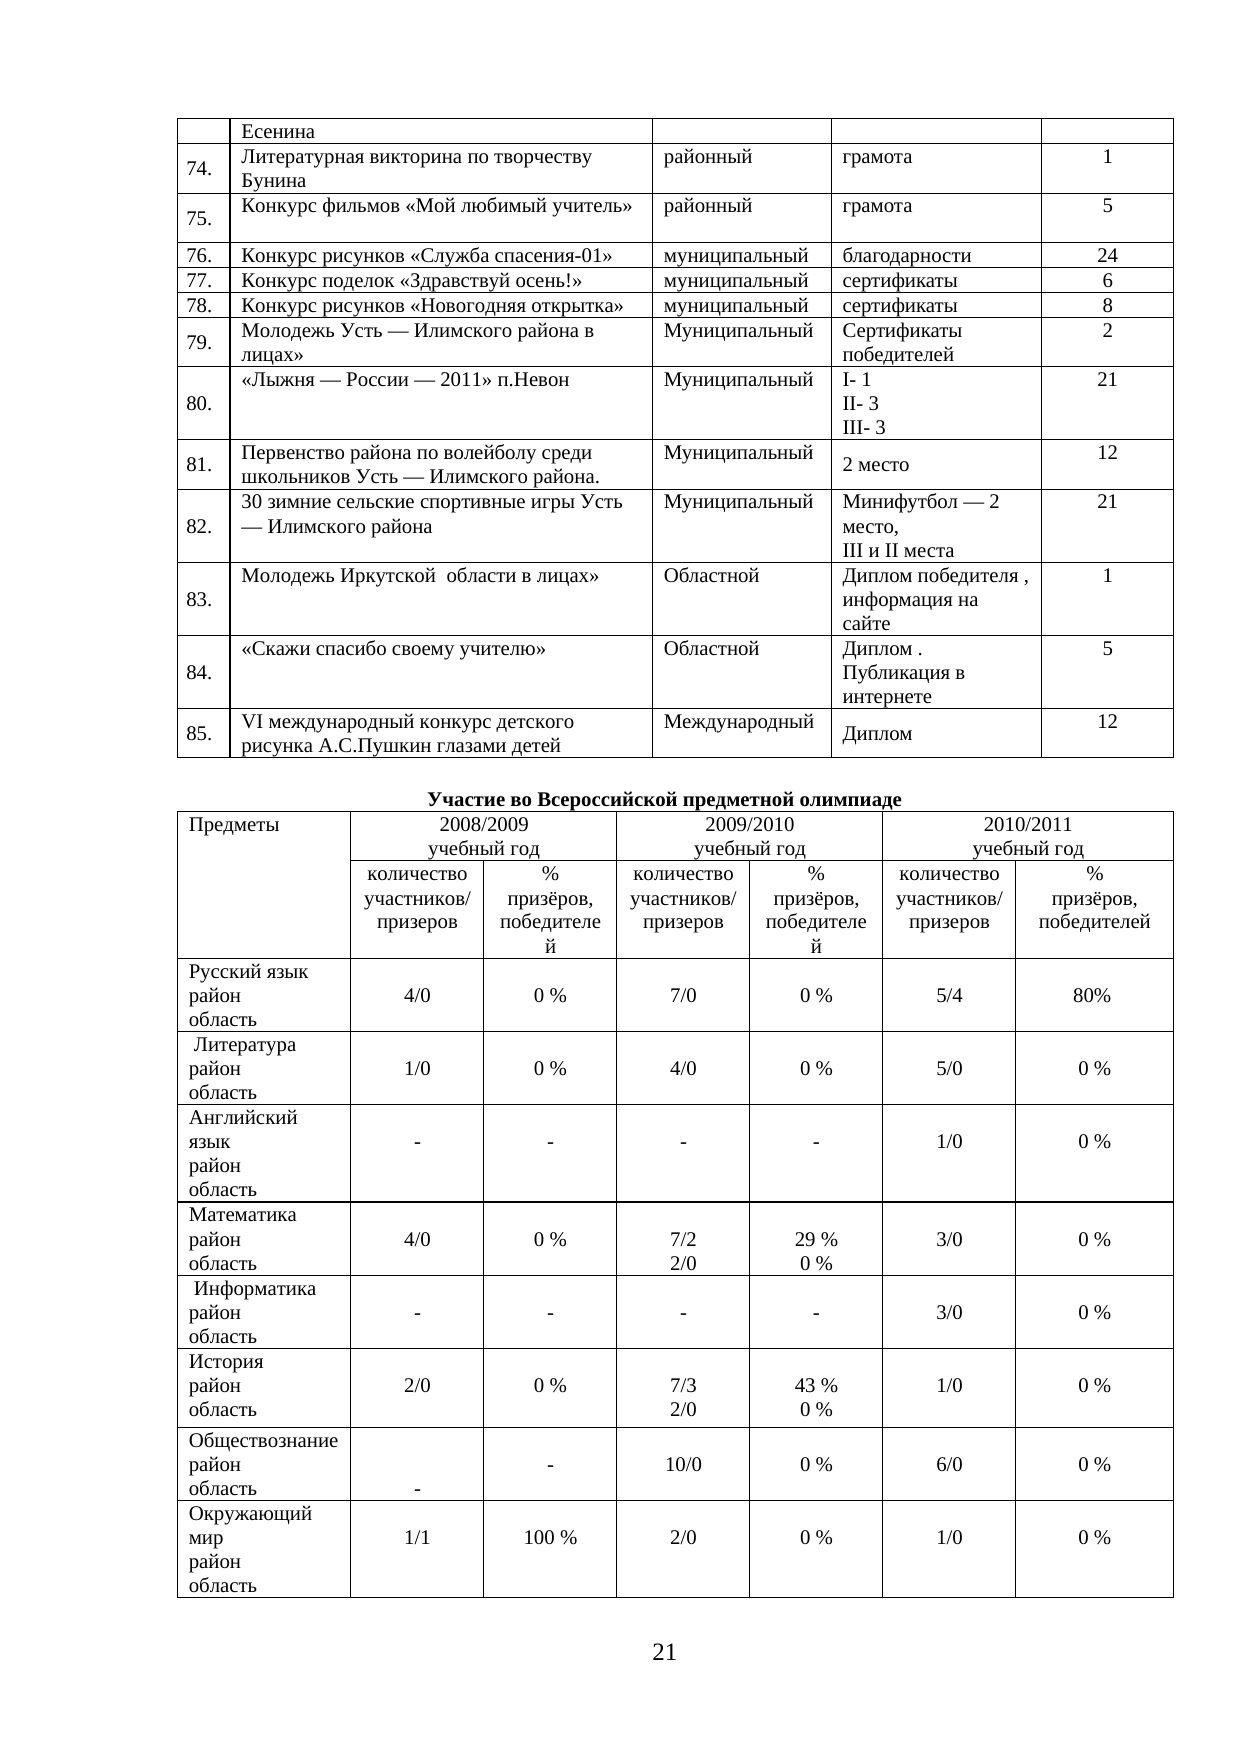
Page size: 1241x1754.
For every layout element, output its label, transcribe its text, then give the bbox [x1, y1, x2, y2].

table_cell 1/0 [883, 1349, 1015, 1427]
table_cell Конкурс фильмов «Мой любимый учитель» [231, 194, 652, 242]
table_cell сертификаты [832, 268, 1041, 292]
table_cell 0 % [1016, 1032, 1173, 1104]
table_cell 2 [1042, 318, 1173, 366]
table_cell районный [653, 144, 831, 192]
table_cell 2/0 [617, 1501, 749, 1597]
table_cell 0 % [484, 1349, 616, 1427]
table_cell 7/0 [617, 959, 749, 1031]
table_cell [178, 563, 229, 635]
table_cell 30 зимние сельские спортивные игры Усть — Илимского района [231, 490, 652, 562]
table_cell Муниципальный [653, 318, 831, 366]
table_cell - [750, 1276, 882, 1348]
table_cell % призёров, победителей [484, 861, 616, 958]
table_cell Муниципальный [653, 367, 831, 439]
table_cell - [484, 1428, 616, 1500]
table_cell Диплом . Публикация в интернете [832, 636, 1041, 708]
table_cell [178, 119, 229, 143]
table_cell количество участников/ призеров [617, 861, 749, 958]
table_cell [178, 293, 229, 317]
table_cell 12 [1042, 709, 1173, 757]
table_cell 21 [1042, 490, 1173, 562]
table_cell Русский язык район область [178, 959, 350, 1031]
table_cell 0 % [1016, 1105, 1173, 1201]
table_cell муниципальный [653, 268, 831, 292]
table_cell Окружающий мир район область [178, 1501, 350, 1597]
table_cell 1/0 [351, 1032, 483, 1104]
table_cell 4/0 [617, 1032, 749, 1104]
table_cell Есенина [231, 119, 652, 143]
table_cell 0 % [750, 1501, 882, 1597]
table_cell [178, 440, 229, 488]
table_cell [178, 318, 229, 366]
table_cell «Скажи спасибо своему учителю» [231, 636, 652, 708]
table_cell 2 место [832, 440, 1041, 488]
table_cell % призёров, победителей [750, 861, 882, 958]
table_header 2008/2009 учебный год [351, 812, 616, 860]
table_cell 0 % [484, 1032, 616, 1104]
table_cell [178, 490, 229, 562]
table_cell 10/0 [617, 1428, 749, 1500]
table_cell 7/3 2/0 [617, 1349, 749, 1427]
table_cell - [484, 1105, 616, 1201]
table_cell [178, 194, 229, 242]
table_cell Конкурс рисунков «Новогодняя открытка» [231, 293, 652, 317]
table_cell 5/4 [883, 959, 1015, 1031]
table_cell Английский язык район область [178, 1105, 350, 1201]
table_header 2009/2010 учебный год [617, 812, 882, 860]
table_cell муниципальный [653, 293, 831, 317]
table_cell 43 % 0 % [750, 1349, 882, 1427]
table_cell 80% [1016, 959, 1173, 1031]
table_cell 5/0 [883, 1032, 1015, 1104]
table_cell [832, 119, 1041, 143]
table_cell 0 % [1016, 1428, 1173, 1500]
table_cell 29 % 0 % [750, 1203, 882, 1274]
table_cell 5 [1042, 636, 1173, 708]
table_cell Муниципальный [653, 490, 831, 562]
table_cell 1/0 [883, 1501, 1015, 1597]
table_cell Минифутбол — 2 место, III и II места [832, 490, 1041, 562]
table_cell 3/0 [883, 1276, 1015, 1348]
table_cell 0 % [484, 1203, 616, 1274]
table_cell Первенство района по волейболу среди школьников Усть — Илимского района. [231, 440, 652, 488]
table_cell благодарности [832, 243, 1041, 267]
table_cell грамота [832, 194, 1041, 242]
table_cell - [351, 1428, 483, 1500]
table_cell - [351, 1276, 483, 1348]
table_cell История район область [178, 1349, 350, 1427]
table_cell районный [653, 194, 831, 242]
table_cell 1 [1042, 144, 1173, 192]
table_cell [178, 268, 229, 292]
table_cell 24 [1042, 243, 1173, 267]
table_cell муниципальный [653, 243, 831, 267]
table_cell 5 [1042, 194, 1173, 242]
table_cell 4/0 [351, 959, 483, 1031]
table_cell [178, 709, 229, 757]
table_cell Молодежь Усть — Илимского района в лицах» [231, 318, 652, 366]
table_cell Международный [653, 709, 831, 757]
table_cell Конкурс рисунков «Служба спасения-01» [231, 243, 652, 267]
table_cell VI международный конкурс детского рисунка А.С.Пушкин глазами детей [231, 709, 652, 757]
table_cell Сертификаты победителей [832, 318, 1041, 366]
table_cell 0 % [484, 959, 616, 1031]
table_cell 1/0 [883, 1105, 1015, 1201]
table_cell сертификаты [832, 293, 1041, 317]
table_cell 0 % [1016, 1203, 1173, 1274]
table_cell «Лыжня — России — 2011» п.Невон [231, 367, 652, 439]
table_header 2010/2011 учебный год [883, 812, 1173, 860]
table_cell количество участников/ призеров [351, 861, 483, 958]
table_cell [178, 243, 229, 267]
table_cell 0 % [1016, 1501, 1173, 1597]
table_cell Диплом победителя , информация на сайте [832, 563, 1041, 635]
table_cell 0 % [1016, 1349, 1173, 1427]
table_cell 100 % [484, 1501, 616, 1597]
table_cell [178, 367, 229, 439]
table_cell [178, 636, 229, 708]
table_cell - [617, 1105, 749, 1201]
table_cell Конкурс поделок «Здравствуй осень!» [231, 268, 652, 292]
table_cell 6/0 [883, 1428, 1015, 1500]
table_cell Обществознание район область [178, 1428, 350, 1500]
table_cell 12 [1042, 440, 1173, 488]
table_cell Областной [653, 563, 831, 635]
table_cell 6 [1042, 268, 1173, 292]
table_cell I- 1 II- 3 III- 3 [832, 367, 1041, 439]
table_cell 1/1 [351, 1501, 483, 1597]
table_cell - [484, 1276, 616, 1348]
table_cell 1 [1042, 563, 1173, 635]
table_cell 21 [1042, 367, 1173, 439]
table_cell количество участников/ призеров [883, 861, 1015, 958]
table_cell Математика район область [178, 1203, 350, 1274]
table_cell [653, 119, 831, 143]
table_cell Литература район область [178, 1032, 350, 1104]
table_cell % призёров, победителей [1016, 861, 1173, 958]
table_cell 7/2 2/0 [617, 1203, 749, 1274]
table_cell Муниципальный [653, 440, 831, 488]
table_cell 0 % [750, 959, 882, 1031]
table_cell 0 % [750, 1032, 882, 1104]
table_cell 0 % [1016, 1276, 1173, 1348]
table_cell грамота [832, 144, 1041, 192]
table_cell Литературная викторина по творчеству Бунина [231, 144, 652, 192]
table_cell Молодежь Иркутской области в лицах» [231, 563, 652, 635]
table_cell [178, 144, 229, 192]
table_cell 0 % [750, 1428, 882, 1500]
table_cell Диплом [832, 709, 1041, 757]
table_cell 3/0 [883, 1203, 1015, 1274]
text Участие во Всероссийской предметной олимпиаде [177, 787, 1152, 811]
table_cell Областной [653, 636, 831, 708]
table_cell 8 [1042, 293, 1173, 317]
table_cell - [750, 1105, 882, 1201]
table_header Предметы [178, 812, 350, 958]
table_cell - [351, 1105, 483, 1201]
table_cell - [617, 1276, 749, 1348]
table_cell 2/0 [351, 1349, 483, 1427]
table_cell 4/0 [351, 1203, 483, 1274]
table_cell [1042, 119, 1173, 143]
table_cell Информатика район область [178, 1276, 350, 1348]
